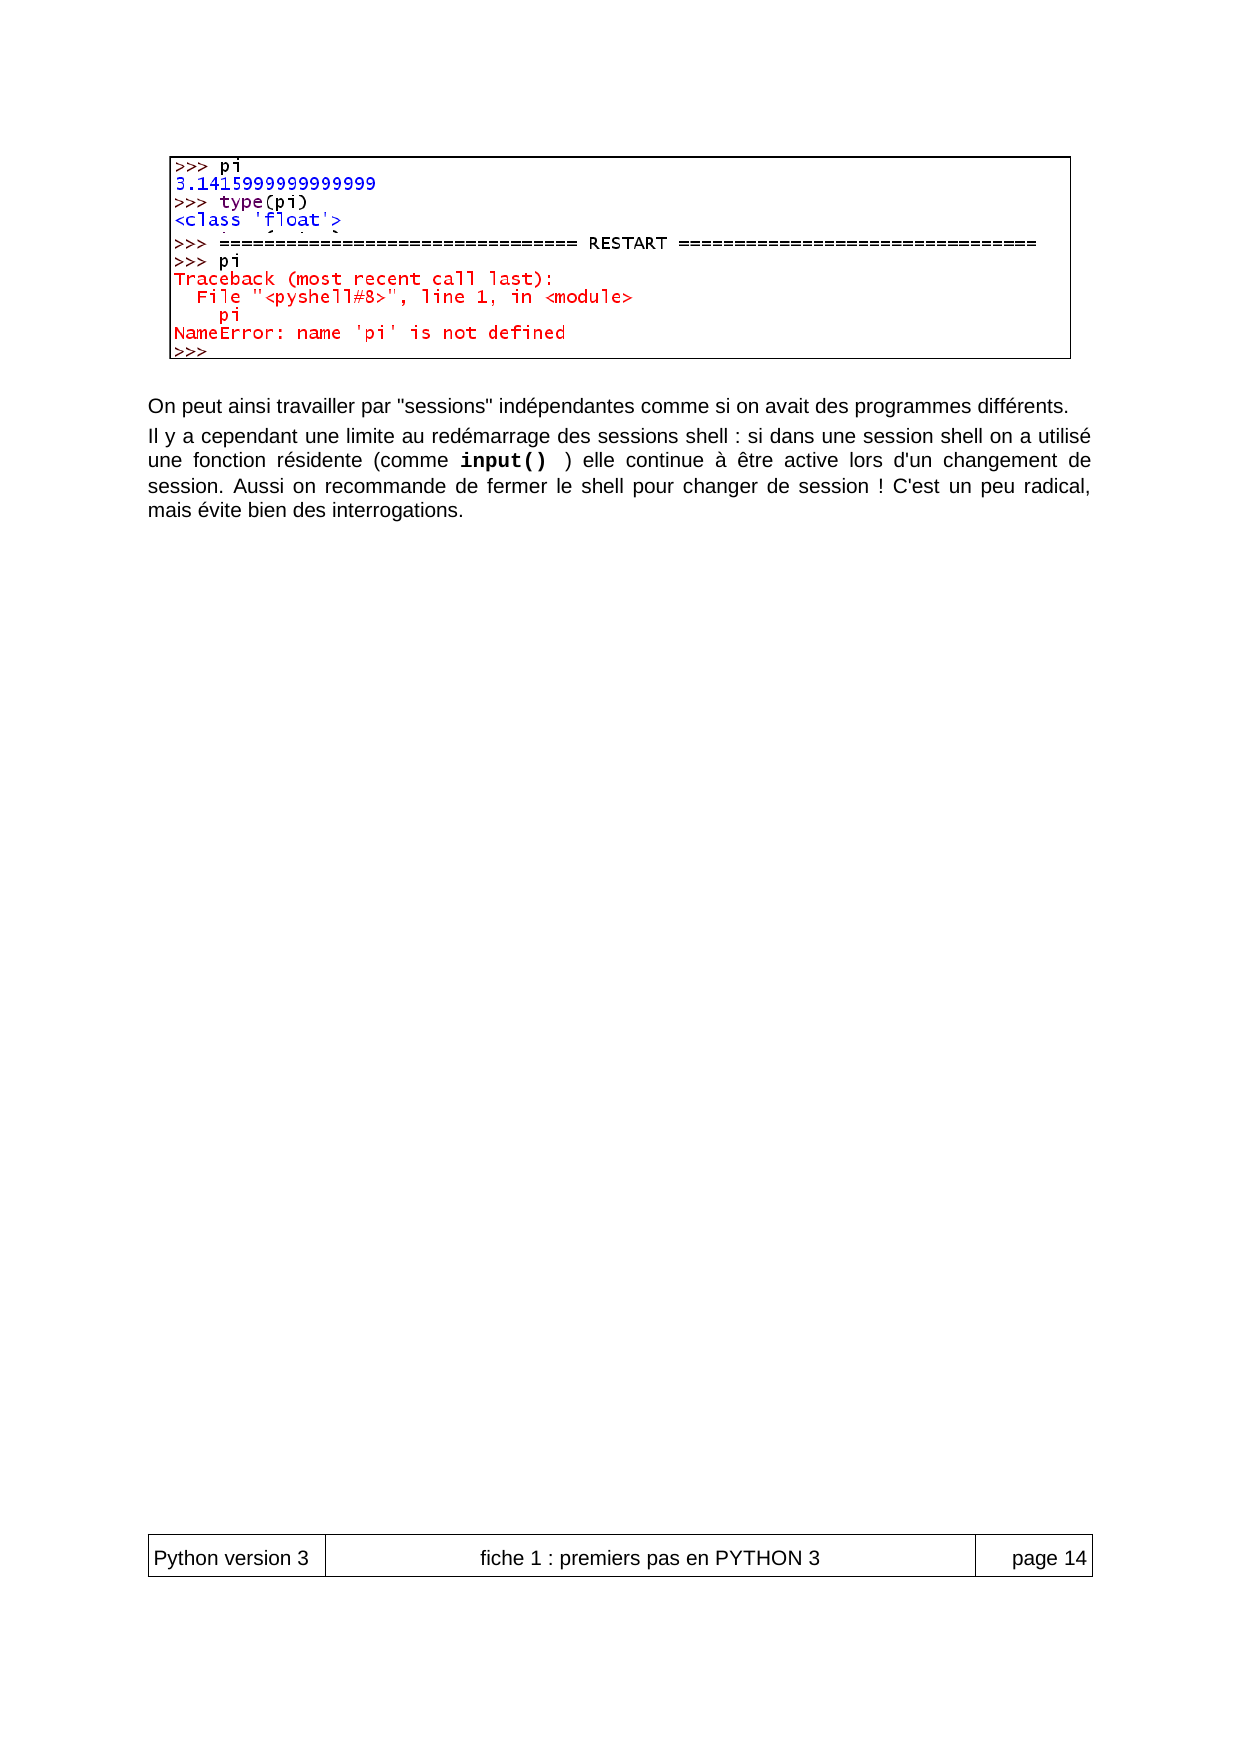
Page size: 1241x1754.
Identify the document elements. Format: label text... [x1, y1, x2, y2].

text On peut ainsi travailler par "sessions" indépendantes comme si on avait des programmes différents. [148, 394, 1092, 418]
picture [169, 156, 1071, 359]
text Il y a cependant une limite au redémarrage des sessions shell : si dans une session shell on a utilisé une fonction résidente (comme input() ) elle continue à être active lors d'un changement de session. Aussi on recommande de fermer le shell pour changer de session ! C'est un peu radical, mais évite bien des interrogations. [148, 424, 1092, 522]
